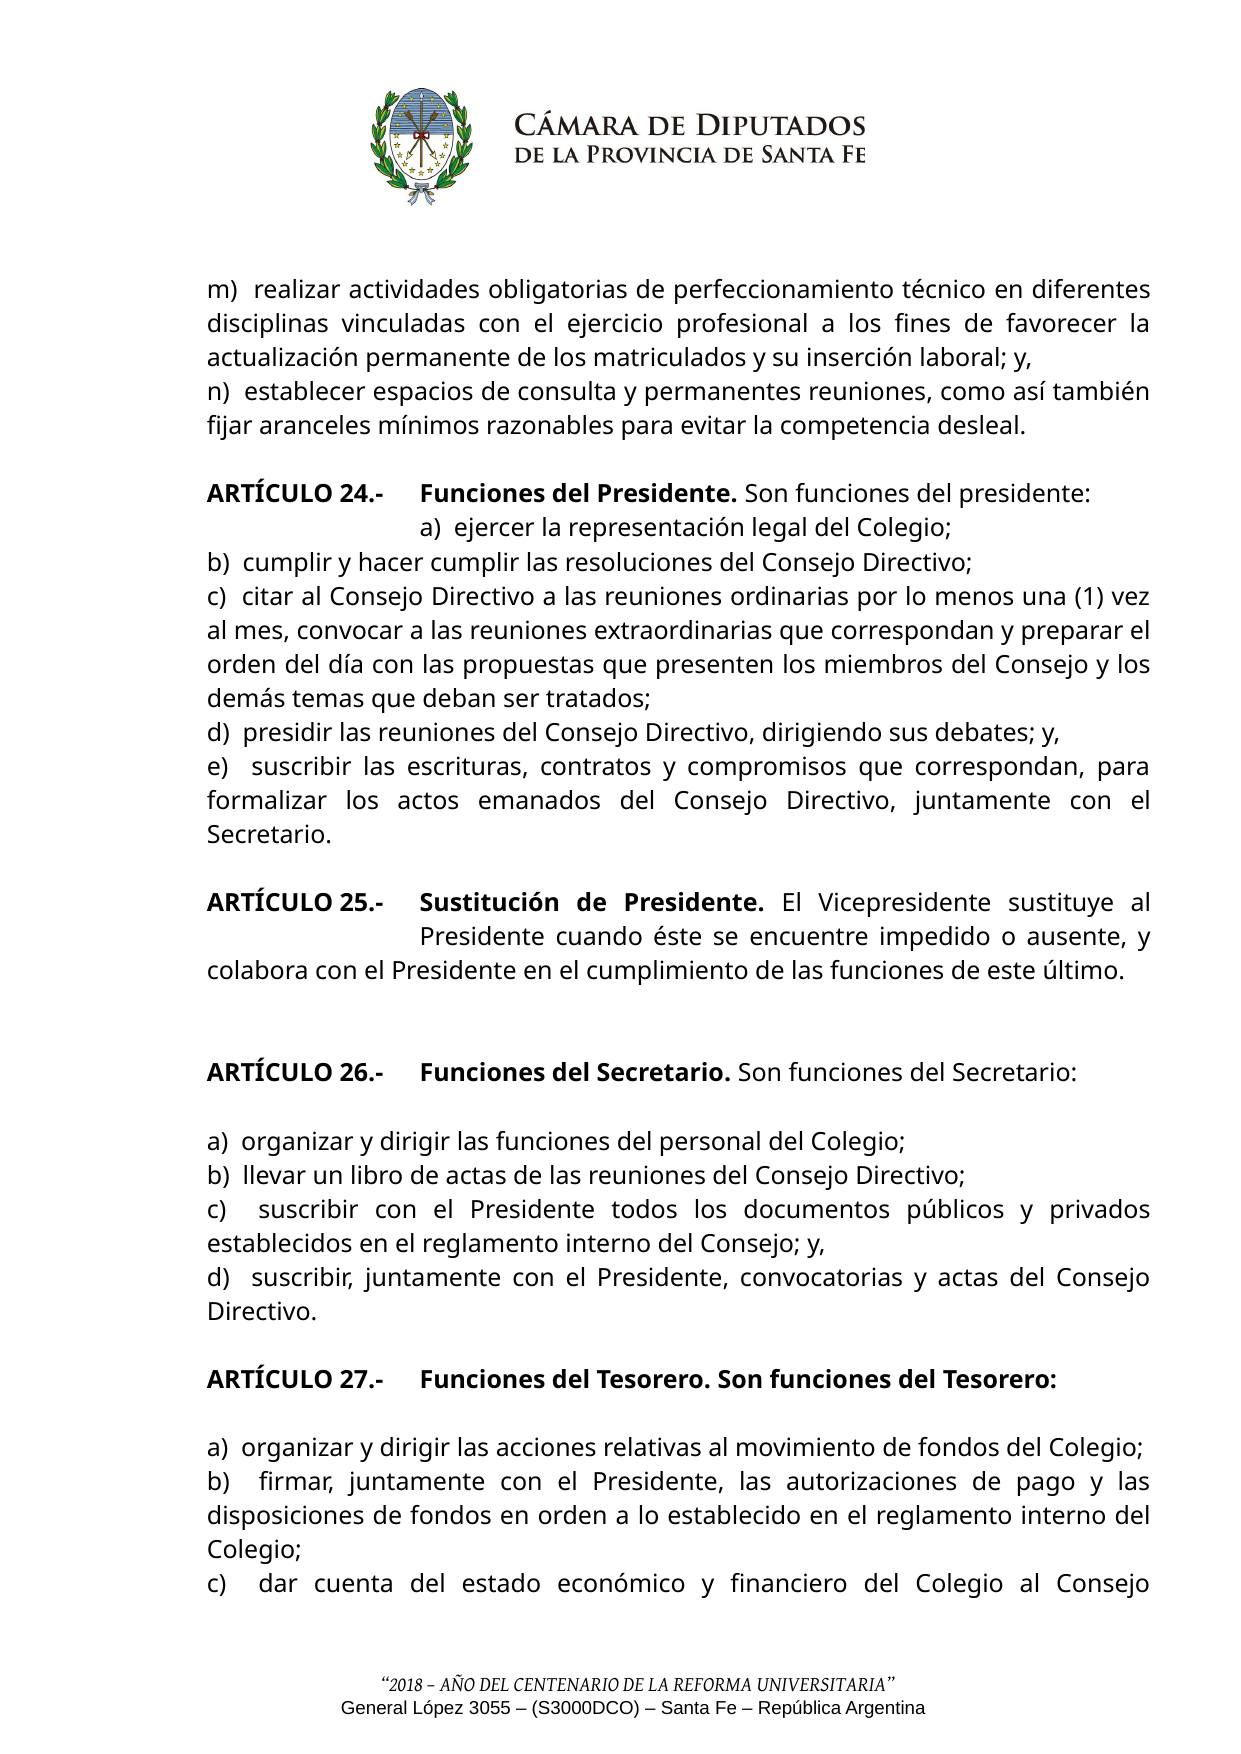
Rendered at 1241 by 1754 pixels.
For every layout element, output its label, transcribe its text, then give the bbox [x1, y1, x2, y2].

table_header ARTÍCULO 27.- [207, 1362, 419, 1412]
text Funciones del Presidente. Son funciones del presidente: [419, 476, 1152, 510]
text d) presidir las reuniones del Consejo Directivo, dirigiendo sus debates; y, [207, 714, 1152, 748]
table_header ARTÍCULO 25.- [207, 885, 419, 935]
text m) realizar actividades obligatorias de perfeccionamiento técnico en diferentes disciplinas vinculadas con el ejercicio profesional a los fines de favorecer la actualización permanente de los matriculados y su inserción laboral; y, [207, 272, 1152, 374]
text b) llevar un libro de actas de las reuniones del Consejo Directivo; [207, 1157, 1152, 1191]
text c) suscribir con el Presidente todos los documentos públicos y privados establecidos en el reglamento interno del Consejo; y, [207, 1191, 1152, 1259]
text a) ejercer la representación legal del Colegio; [207, 510, 1152, 544]
picture [370, 88, 866, 210]
text b) firmar, juntamente con el Presidente, las autorizaciones de pago y las disposiciones de fondos en orden a lo establecido en el reglamento interno del Colegio; [207, 1464, 1152, 1566]
text a) organizar y dirigir las funciones del personal del Colegio; [207, 1123, 1152, 1157]
text c) dar cuenta del estado económico y financiero del Colegio al Consejo [207, 1566, 1152, 1600]
text Funciones del Secretario. Son funciones del Secretario: [419, 1055, 1152, 1089]
text a) organizar y dirigir las acciones relativas al movimiento de fondos del Colegio; [207, 1430, 1152, 1464]
table_header ARTÍCULO 26.- [207, 1055, 419, 1105]
text Funciones del Tesorero. Son funciones del Tesorero: [419, 1362, 1152, 1396]
text e) suscribir las escrituras, contratos y compromisos que correspondan, para formalizar los actos emanados del Consejo Directivo, juntamente con el Secretario. [207, 748, 1152, 851]
text Sustitución de Presidente. El Vicepresidente sustituye al Presidente cuando éste se encuentre impedido o ausente, y colabora con el Presidente en el cumplimiento de las funciones de este último. [207, 885, 1152, 987]
text d) suscribir, juntamente con el Presidente, convocatorias y actas del Consejo Directivo. [207, 1259, 1152, 1328]
text c) citar al Consejo Directivo a las reuniones ordinarias por lo menos una (1) vez al mes, convocar a las reuniones extraordinarias que correspondan y preparar el orden del día con las propuestas que presenten los miembros del Consejo y los demás temas que deban ser tratados; [207, 578, 1152, 714]
table_header ARTÍCULO 24.- [207, 476, 419, 526]
text b) cumplir y hacer cumplir las resoluciones del Consejo Directivo; [207, 544, 1152, 578]
text n) establecer espacios de consulta y permanentes reuniones, como así también fijar aranceles mínimos razonables para evitar la competencia desleal. [207, 374, 1152, 442]
